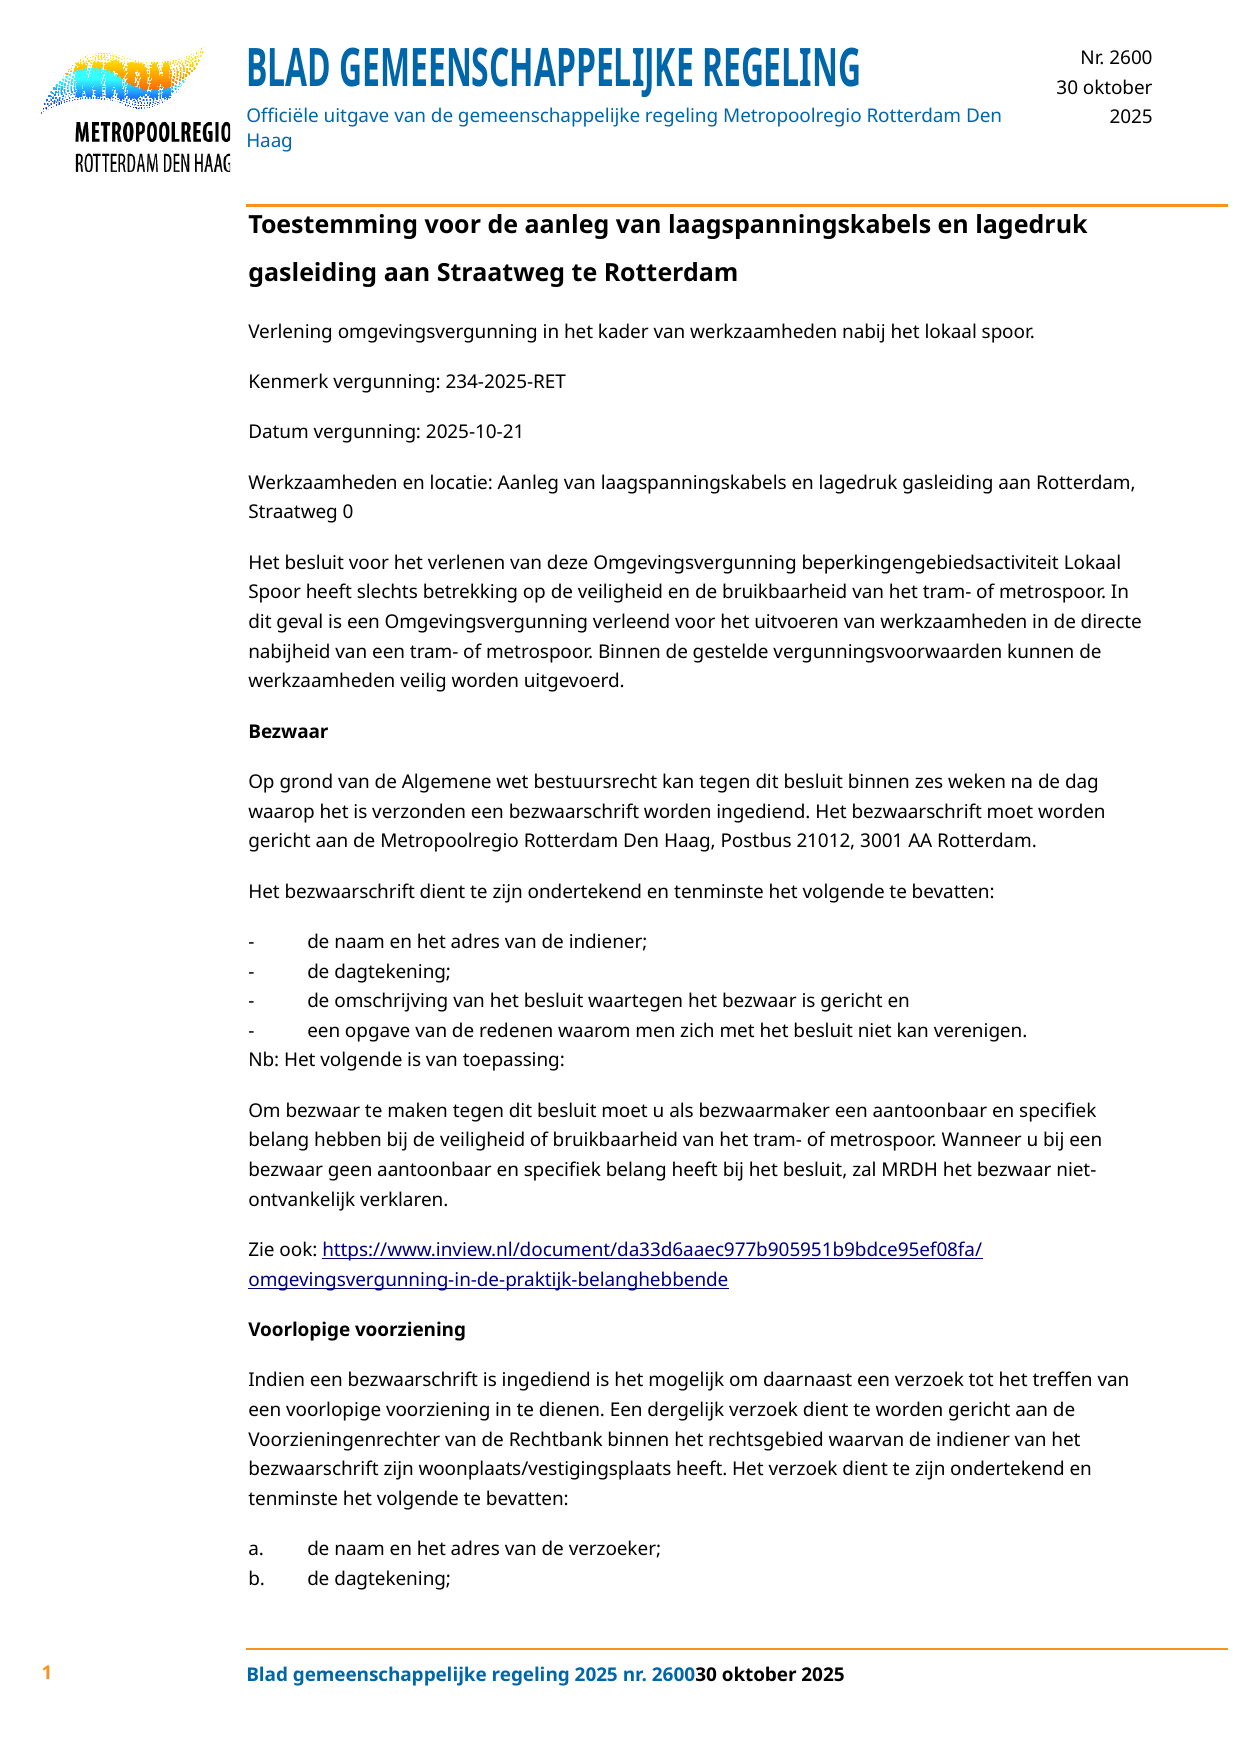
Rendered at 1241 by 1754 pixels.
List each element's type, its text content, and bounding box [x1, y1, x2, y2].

text Verlening omgevingsvergunning in het kader van werkzaamheden nabij het lokaal spoor. [248, 318, 1152, 344]
list de dagtekening; [248, 1565, 1152, 1591]
text Het besluit voor het verlenen van deze Omgevingsvergunning beperkingengebiedsactiviteit Lokaal Spoor heeft slechts betrekking op de veiligheid en de bruikbaarheid van het tram- of metrospoor. In dit geval is een Omgevingsvergunning verleend voor het uitvoeren van werkzaamheden in de directe nabijheid van een tram- of metrospoor. Binnen de gestelde vergunningsvoorwaarden kunnen de werkzaamheden veilig worden uitgevoerd. [248, 549, 1152, 693]
text Om bezwaar te maken tegen dit besluit moet u als bezwaarmaker een aantoonbaar en specifiek belang hebben bij de veiligheid of bruikbaarheid van het tram- of metrospoor. Wanneer u bij een bezwaar geen aantoonbaar en specifiek belang heeft bij het besluit, zal MRDH het bezwaar niet-ontvankelijk verklaren. [248, 1097, 1152, 1212]
text Nb: Het volgende is van toepassing: [248, 1047, 1152, 1072]
picture [41, 47, 231, 172]
text Op grond van de Algemene wet bestuursrecht kan tegen dit besluit binnen zes weken na de dag waarop het is verzonden een bezwaarschrift worden ingediend. Het bezwaarschrift moet worden gericht aan de Metropoolregio Rotterdam Den Haag, Postbus 21012, 3001 AA Rotterdam. [248, 768, 1152, 853]
list de omschrijving van het besluit waartegen het bezwaar is gericht en [248, 987, 1152, 1013]
list een opgave van de redenen waarom men zich met het besluit niet kan verenigen. [248, 1017, 1152, 1043]
text Voorlopige voorziening [248, 1316, 1152, 1342]
list de dagtekening; [248, 958, 1152, 984]
text Bezwaar [248, 718, 1152, 744]
text Het bezwaarschrift dient te zijn ondertekend en tenminste het volgende te bevatten: [248, 878, 1152, 904]
text Zie ook: https://www.inview.nl/document/da33d6aaec977b905951b9bdce95ef08fa/omgevingsvergunning-in-de-praktijk-belanghebbende [248, 1236, 1152, 1292]
list de naam en het adres van de verzoeker; [248, 1535, 1152, 1561]
text Kenmerk vergunning: 234-2025-RET [248, 368, 1152, 394]
text Datum vergunning: 2025-10-21 [248, 419, 1152, 444]
list de naam en het adres van de indiener; [248, 928, 1152, 954]
text Werkzaamheden en locatie: Aanleg van laagspanningskabels en lagedruk gasleiding aan Rotterdam, Straatweg 0 [248, 469, 1152, 524]
text Indien een bezwaarschrift is ingediend is het mogelijk om daarnaast een verzoek tot het treffen van een voorlopige voorziening in te dienen. Een dergelijk verzoek dient te worden gericht aan de Voorzieningenrechter van de Rechtbank binnen het rechtsgebied waarvan de indiener van het bezwaarschrift zijn woonplaats/vestigingsplaats heeft. Het verzoek dient te zijn ondertekend en tenminste het volgende te bevatten: [248, 1367, 1152, 1511]
text Toestemming voor de aanleg van laagspanningskabels en lagedruk gasleiding aan Straatweg te Rotterdam [248, 207, 1152, 288]
